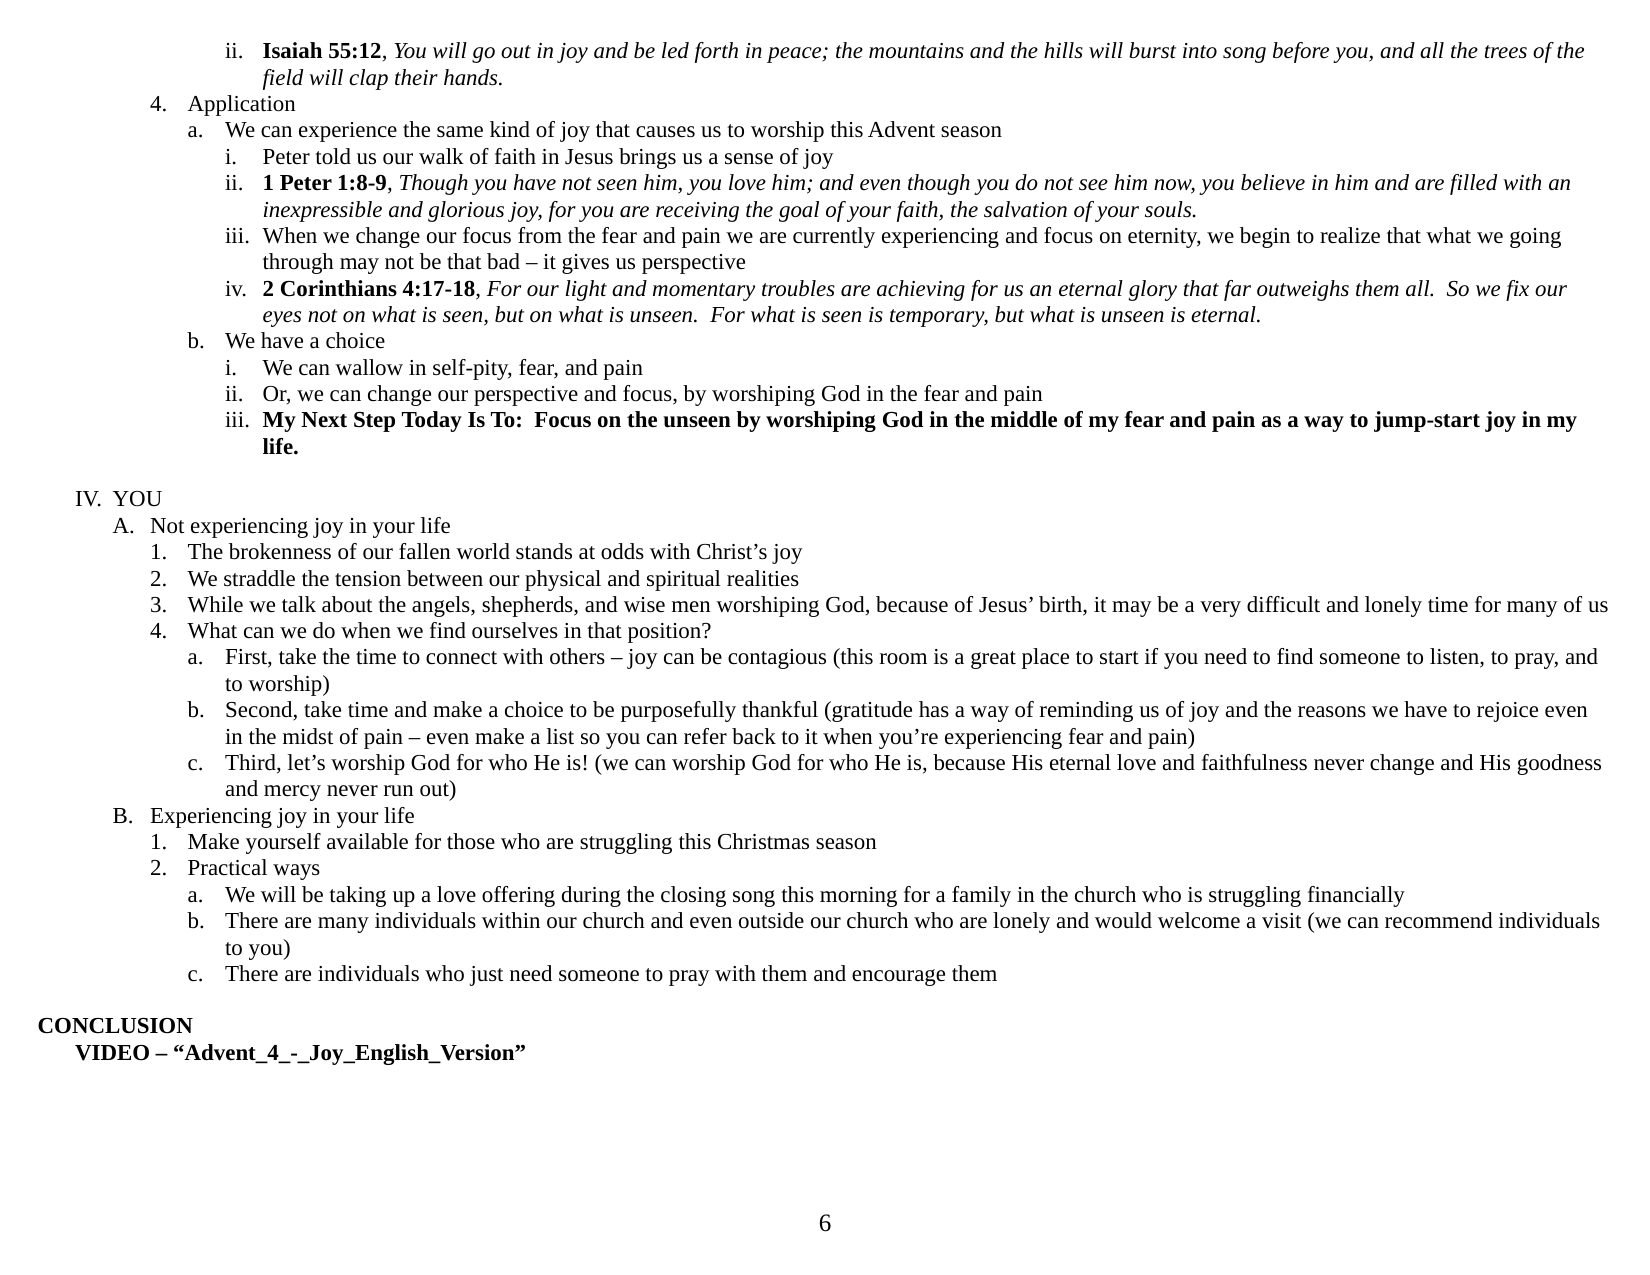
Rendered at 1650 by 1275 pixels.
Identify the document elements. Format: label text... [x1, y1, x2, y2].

list Application [150, 90, 1612, 117]
text VIDEO – “Advent_4_-_Joy_English_Version” [75, 1039, 1612, 1065]
list Second, take time and make a choice to be purposefully thankful (gratitude has a way of reminding us of joy and the reasons we have to rejoice even in the midst of pain – even make a list so you can refer back to it when you’re experiencing fear and pain) [187, 696, 1612, 749]
list Experiencing joy in your life [112, 802, 1612, 828]
list My Next Step Today Is To: Focus on the unseen by worshiping God in the middle of my fear and pain as a way to jump-start joy in my life. [225, 406, 1612, 459]
list When we change our focus from the fear and pain we are currently experiencing and focus on eternity, we begin to realize that what we going through may not be that bad – it gives us perspective [225, 222, 1612, 275]
list Not experiencing joy in your life [112, 512, 1612, 538]
list Make yourself available for those who are struggling this Christmas season [150, 828, 1612, 854]
list What can we do when we find ourselves in that position? [150, 617, 1612, 644]
list Third, let’s worship God for who He is! (we can worship God for who He is, because His eternal love and faithfulness never change and His goodness and mercy never run out) [187, 749, 1612, 802]
list Or, we can change our perspective and focus, by worshiping God in the fear and pain [225, 380, 1612, 406]
list The brokenness of our fallen world stands at odds with Christ’s joy [150, 538, 1612, 564]
text CONCLUSION [37, 1013, 1612, 1039]
list Isaiah 55:12, You will go out in joy and be led forth in peace; the mountains and the hills will burst into song before you, and all the trees of the field will clap their hands. [225, 37, 1612, 90]
list While we talk about the angels, shepherds, and wise men worshiping God, because of Jesus’ birth, it may be a very difficult and lonely time for many of us [150, 591, 1612, 617]
list 1 Peter 1:8-9, Though you have not seen him, you love him; and even though you do not see him now, you believe in him and are filled with an inexpressible and glorious joy, for you are receiving the goal of your faith, the salvation of your souls. [225, 169, 1612, 222]
list There are many individuals within our church and even outside our church who are lonely and would welcome a visit (we can recommend individuals to you) [187, 907, 1612, 960]
list Practical ways [150, 854, 1612, 881]
list Peter told us our walk of faith in Jesus brings us a sense of joy [225, 143, 1612, 169]
list There are individuals who just need someone to pray with them and encourage them [187, 960, 1612, 986]
list First, take the time to connect with others – joy can be contagious (this room is a great place to start if you need to find someone to listen, to pray, and to worship) [187, 644, 1612, 696]
list We can experience the same kind of joy that causes us to worship this Advent season [187, 117, 1612, 143]
list We straddle the tension between our physical and spiritual realities [150, 564, 1612, 591]
list We have a choice [187, 327, 1612, 354]
list 2 Corinthians 4:17-18, For our light and momentary troubles are achieving for us an eternal glory that far outweighs them all. So we fix our eyes not on what is seen, but on what is unseen. For what is seen is temporary, but what is unseen is eternal. [225, 275, 1612, 327]
list We can wallow in self-pity, fear, and pain [225, 354, 1612, 380]
list YOU [75, 486, 1612, 512]
list We will be taking up a love offering during the closing song this morning for a family in the church who is struggling financially [187, 881, 1612, 907]
